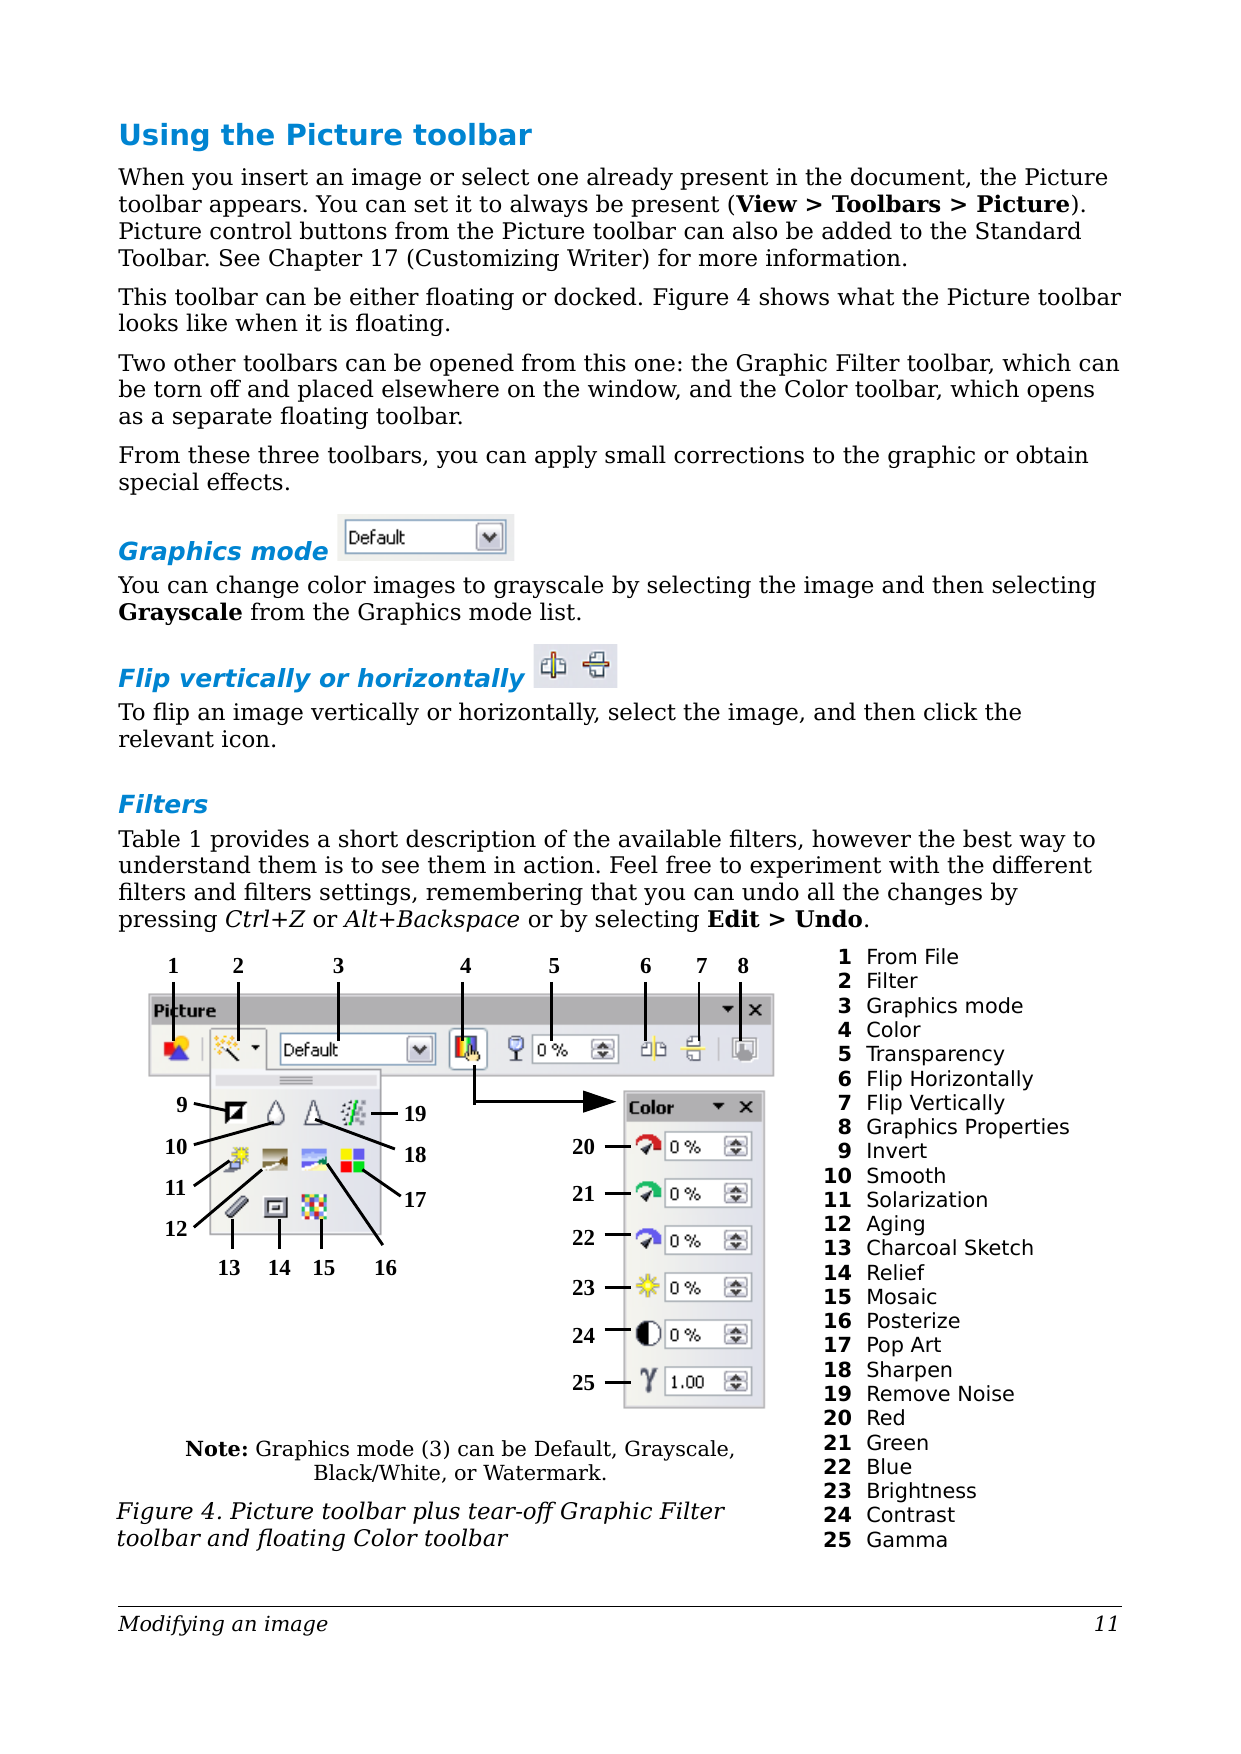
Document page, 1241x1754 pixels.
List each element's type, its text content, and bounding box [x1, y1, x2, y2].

table_cell Green [858, 1431, 1122, 1455]
table_cell Blue [858, 1455, 1122, 1479]
table_cell Charcoal Sketch [858, 1236, 1122, 1261]
table_cell 2 [804, 970, 858, 994]
table_cell Sharpen [858, 1358, 1122, 1382]
text Two other toolbars can be opened from this one: the Graphic Filter toolbar, which can be torn off and placed elsewhere on the window, and the Color toolbar, which opens as a separate floating toolbar. [118, 350, 1122, 430]
table_cell Color [858, 1018, 1122, 1042]
text Table 1 provides a short description of the available filters, however the best way to understand them is to see them in action. Feel free to experiment with the different filters and filters settings, remembering that you can undo all the changes by pressing Ctrl+Z or Alt+Backspace or by selecting Edit > Undo. [118, 826, 1122, 933]
table_cell 14 [804, 1261, 858, 1285]
table_cell 5 [804, 1042, 858, 1067]
subtitle Filters [118, 790, 1122, 819]
table_cell 16 [804, 1309, 858, 1333]
picture [144, 989, 776, 1412]
table_cell Relief [858, 1261, 1122, 1285]
table_cell 21 [804, 1431, 858, 1455]
table_cell 23 [804, 1479, 858, 1503]
table_cell Posterize [858, 1309, 1122, 1333]
table_cell Red [858, 1406, 1122, 1431]
table_cell 18 [804, 1358, 858, 1382]
table_cell 20 [804, 1406, 858, 1431]
picture [337, 514, 515, 561]
table_cell Brightness [858, 1479, 1122, 1503]
text From these three toolbars, you can apply small corrections to the graphic or obtain special effects. [118, 442, 1122, 496]
table_cell Filter [858, 970, 1122, 994]
table_cell 10 [804, 1164, 858, 1188]
text When you insert an image or select one already present in the document, the Picture toolbar appears. You can set it to always be present (View > Toolbars > Picture). Picture control buttons from the Picture toolbar can also be added to the Standard Toolbar. See Chapter 17 (Customizing Writer) for more information. [118, 164, 1122, 271]
table_cell Transparency [858, 1042, 1122, 1067]
table_cell Smooth [858, 1164, 1122, 1188]
table_header 1 [804, 945, 858, 969]
table_cell 6 [804, 1067, 858, 1091]
text This toolbar can be either floating or docked. Figure 4 shows what the Picture toolbar looks like when it is floating. [118, 284, 1122, 337]
table_cell 8 [804, 1115, 858, 1139]
table_cell Flip Vertically [858, 1091, 1122, 1115]
table_header Note: Graphics mode (3) can be Default, Grayscale, Black/White, or Watermark. Figure 4. Picture toolbar plus tear-off Graphic Filter toolbar and floating Color toolbar [116, 945, 804, 1558]
table_cell 25 [804, 1528, 858, 1558]
table_cell Graphics mode [858, 994, 1122, 1018]
table_cell Mosaic [858, 1285, 1122, 1309]
table_cell 17 [804, 1334, 858, 1358]
subtitle Graphics mode [118, 514, 1122, 566]
table_cell Remove Noise [858, 1382, 1122, 1406]
table_cell 15 [804, 1285, 858, 1309]
table_cell 19 [804, 1382, 858, 1406]
table_cell 4 [804, 1018, 858, 1042]
table_cell Flip Horizontally [858, 1067, 1122, 1091]
table_cell 11 [804, 1188, 858, 1212]
subtitle Using the Picture toolbar [118, 118, 1122, 152]
picture [533, 644, 618, 688]
table_cell Graphics Properties [858, 1115, 1122, 1139]
text You can change color images to grayscale by selecting the image and then selecting Grayscale from the Graphics mode list. [118, 572, 1122, 626]
table_cell 9 [804, 1139, 858, 1164]
table_cell 13 [804, 1236, 858, 1261]
table_cell Invert [858, 1139, 1122, 1164]
table_cell Aging [858, 1212, 1122, 1236]
table_cell 24 [804, 1504, 858, 1528]
table_cell Gamma [858, 1528, 1122, 1558]
subtitle Flip vertically or horizontally [118, 644, 1122, 693]
table_cell 12 [804, 1212, 858, 1236]
table_cell 7 [804, 1091, 858, 1115]
table_header From File [858, 945, 1122, 969]
table_cell Pop Art [858, 1334, 1122, 1358]
table_cell Solarization [858, 1188, 1122, 1212]
table_cell 3 [804, 994, 858, 1018]
text To flip an image vertically or horizontally, select the image, and then click the relevant icon. [118, 699, 1122, 753]
table_cell 22 [804, 1455, 858, 1479]
table_cell Contrast [858, 1504, 1122, 1528]
